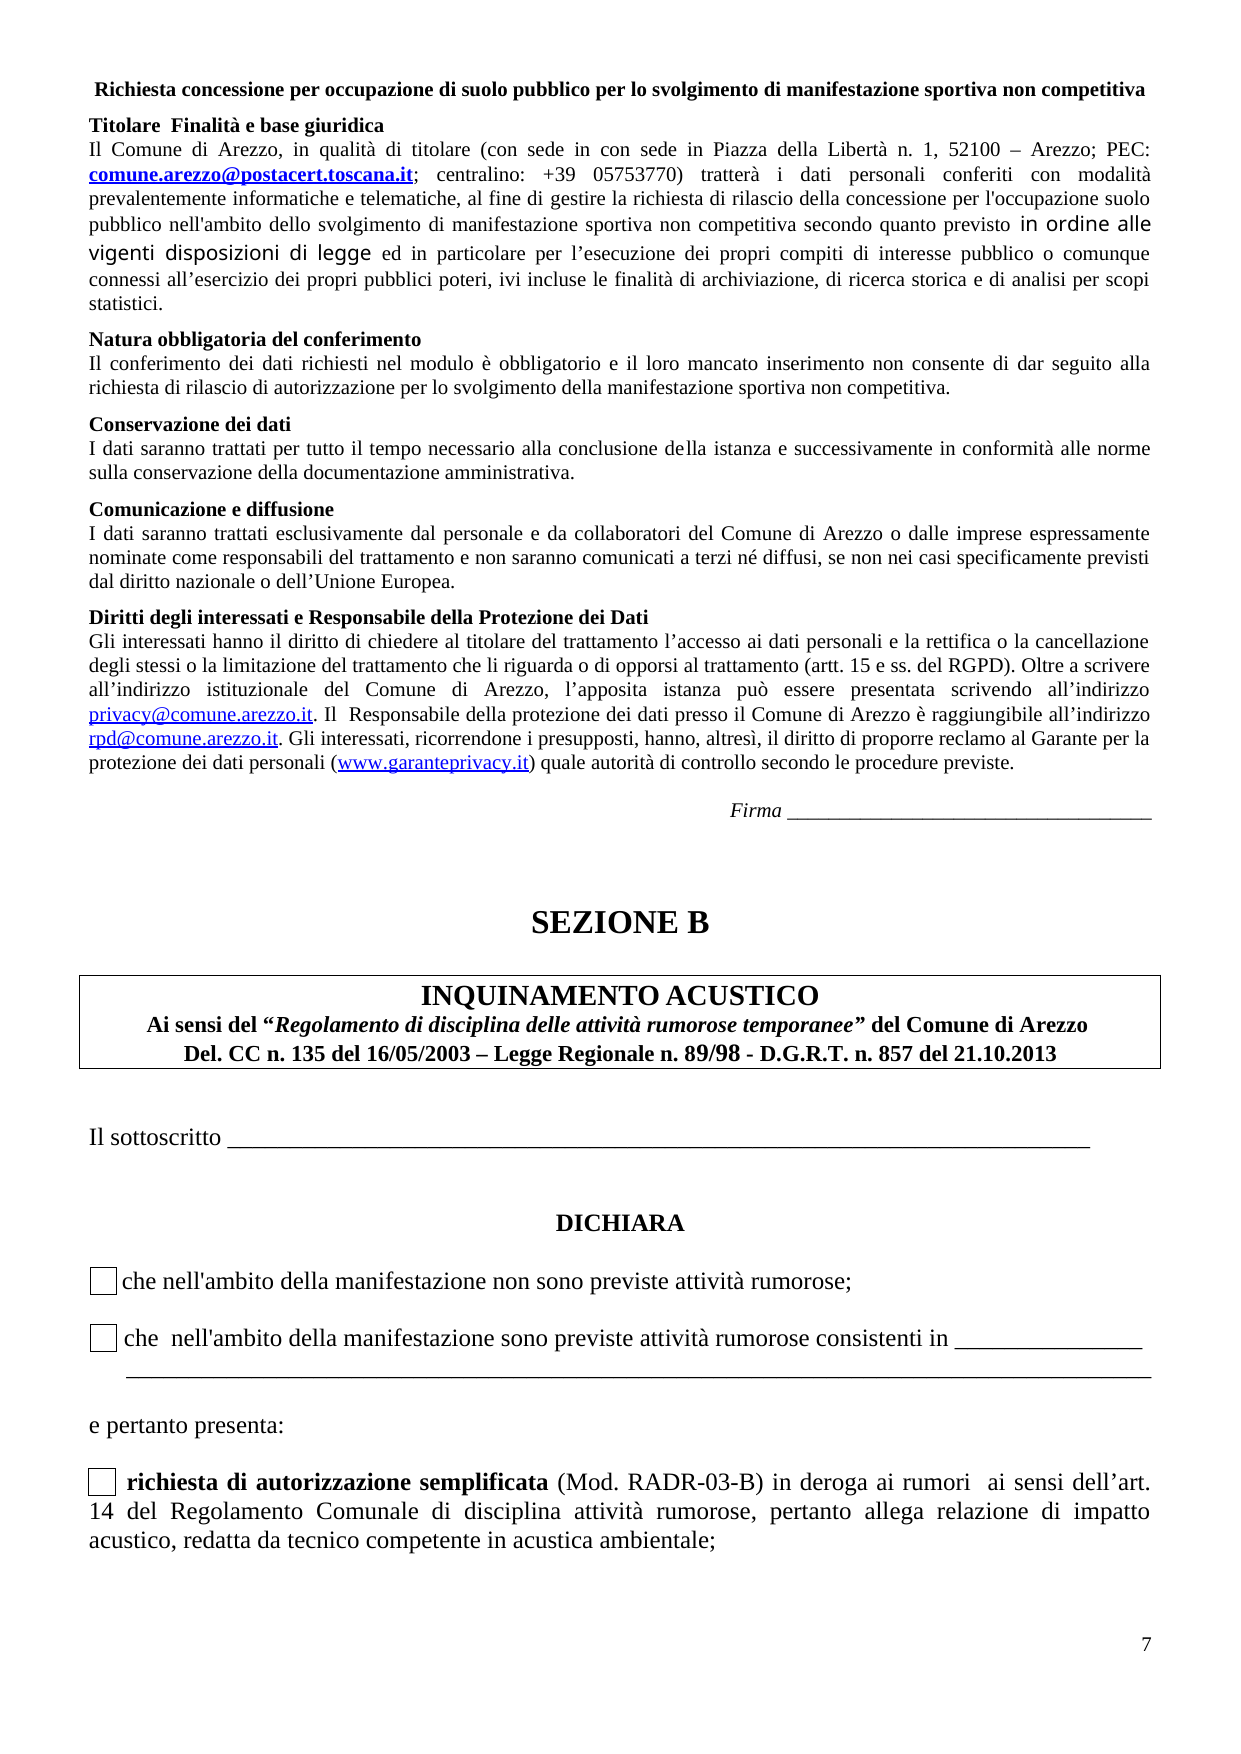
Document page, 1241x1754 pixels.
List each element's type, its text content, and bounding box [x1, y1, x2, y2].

text INQUINAMENTO ACUSTICO [80, 976, 1160, 1008]
text Ai sensi del “Regolamento di disciplina delle attività rumorose temporanee” del Comune di Arezzo Del. CC n. 135 del 16/05/2003 – Legge Regionale n. 89/98 - D.G.R.T. n. 857 del 21.10.2013 [80, 1008, 1160, 1068]
text I dati saranno trattati esclusivamente dal personale e da collaboratori del Comune di Arezzo o dalle imprese espressamente nominate come responsabili del trattamento e non saranno comunicati a terzi né diffusi, se non nei casi specificamente previsti dal diritto nazionale o dell’Unione Europea. [89, 521, 1152, 593]
text __________________________________________________________________________________ [89, 1352, 1152, 1381]
text Natura obbligatoria del conferimento [89, 327, 1152, 351]
text che nell'ambito della manifestazione sono previste attività rumorose consistenti in _______________ [89, 1323, 1152, 1352]
text Diritti degli interessati e Responsabile della Protezione dei Dati [89, 605, 1152, 629]
text Richiesta concessione per occupazione di suolo pubblico per lo svolgimento di manifestazione sportiva non competitiva [89, 77, 1152, 101]
text Titolare Finalità e base giuridica [89, 113, 1152, 137]
text DICHIARA [89, 1208, 1152, 1237]
text richiesta di autorizzazione semplificata (Mod. RADR-03-B) in deroga ai rumori ai sensi dell’art. 14 del Regolamento Comunale di disciplina attività rumorose, pertanto allega relazione di impatto acustico, redatta da tecnico competente in acustica ambientale; [87, 1467, 1152, 1553]
text Conservazione dei dati [89, 412, 1152, 436]
text Firma ___________________________________ [89, 798, 1152, 822]
text e pertanto presenta: [89, 1410, 1152, 1438]
text Comunicazione e diffusione [89, 496, 1152, 521]
text Il conferimento dei dati richiesti nel modulo è obbligatorio e il loro mancato inserimento non consente di dar seguito alla richiesta di rilascio di autorizzazione per lo svolgimento della manifestazione sportiva non competitiva. [89, 351, 1152, 399]
text Il Comune di Arezzo, in qualità di titolare (con sede in con sede in Piazza della Libertà n. 1, 52100 – Arezzo; PEC: comune.arezzo@postacert.toscana.it; centralino: +39 05753770) tratterà i dati personali conferiti con modalità prevalentemente informatiche e telematiche, al fine di gestire la richiesta di rilascio della concessione per l'occupazione suolo pubblico nell'ambito dello svolgimento di manifestazione sportiva non competitiva secondo quanto previsto in ordine alle vigenti disposizioni di legge ed in particolare per l’esecuzione dei propri compiti di interesse pubblico o comunque connessi all’esercizio dei propri pubblici poteri, ivi incluse le finalità di archiviazione, di ricerca storica e di analisi per scopi statistici. [89, 137, 1152, 314]
text Gli interessati hanno il diritto di chiedere al titolare del trattamento l’accesso ai dati personali e la rettifica o la cancellazione degli stessi o la limitazione del trattamento che li riguarda o di opporsi al trattamento (artt. 15 e ss. del RGPD). Oltre a scrivere all’indirizzo istituzionale del Comune di Arezzo, l’apposita istanza può essere presentata scrivendo all’indirizzo privacy@comune.arezzo.it. Il Responsabile della protezione dei dati presso il Comune di Arezzo è raggiungibile all’indirizzo rpd@comune.arezzo.it. Gli interessati, ricorrendone i presupposti, hanno, altresì, il diritto di proporre reclamo al Garante per la protezione dei dati personali (www.garanteprivacy.it) quale autorità di controllo secondo le procedure previste. [89, 629, 1152, 774]
text I dati saranno trattati per tutto il tempo necessario alla conclusione della istanza e successivamente in conformità alle norme sulla conservazione della documentazione amministrativa. [89, 436, 1152, 484]
text Il sottoscritto _____________________________________________________________________ [89, 1122, 1152, 1151]
text SEZIONE B [89, 903, 1152, 941]
text che nell'ambito della manifestazione non sono previste attività rumorose; [89, 1266, 1152, 1295]
